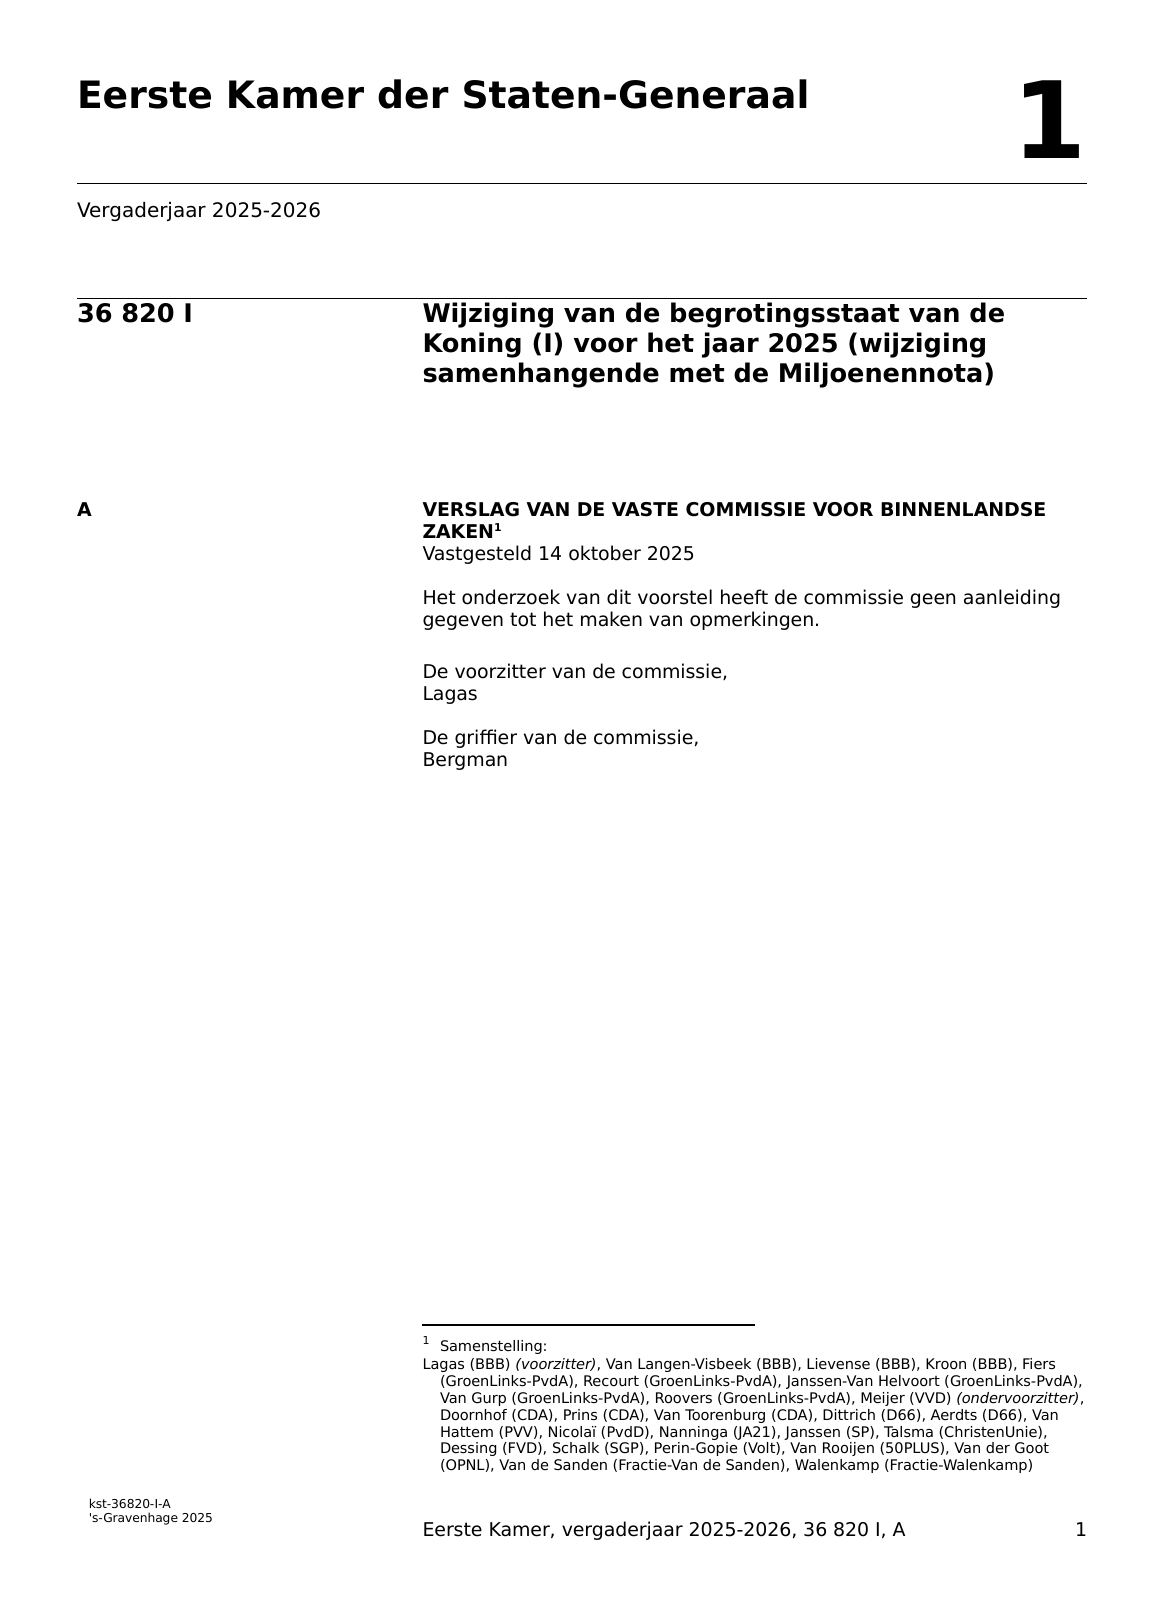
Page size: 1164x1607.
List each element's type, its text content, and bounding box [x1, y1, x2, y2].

table_header Eerste Kamer der Staten-Generaal [77, 59, 886, 183]
text Vastgesteld 14 oktober 2025 [422, 543, 1087, 565]
text 's-Gravenhage 2025 [88, 1511, 323, 1525]
table_header 1 [886, 59, 1087, 183]
text De griffier van de commissie, Bergman [422, 727, 1087, 771]
table_cell Vergaderjaar 2025-2026 [77, 184, 1087, 298]
subtitle A VERSLAG VAN DE VASTE COMMISSIE VOOR BINNENLANDSE ZAKEN [77, 499, 1087, 543]
text De voorzitter van de commissie, Lagas [422, 661, 1087, 705]
text Samenstelling: [422, 1334, 1087, 1356]
text Het onderzoek van dit voorstel heeft de commissie geen aanleiding gegeven tot het maken van opmerkingen. [422, 587, 1087, 631]
text Lagas (BBB) (voorzitter), Van Langen-Visbeek (BBB), Lievense (BBB), Kroon (BBB), Fiers (GroenLinks-PvdA), Recourt (GroenLinks-PvdA), Janssen-Van Helvoort (GroenLinks-PvdA), Van Gurp (GroenLinks-PvdA), Roovers (GroenLinks-PvdA), Meijer (VVD) (ondervoorzitter), Doornhof (CDA), Prins (CDA), Van Toorenburg (CDA), Dittrich (D66), Aerdts (D66), Van Hattem (PVV), Nicolaï (PvdD), Nanninga (JA21), Janssen (SP), Talsma (ChristenUnie), Dessing (FVD), Schalk (SGP), Perin-Gopie (Volt), Van Rooijen (50PLUS), Van der Goot (OPNL), Van de Sanden (Fractie-Van de Sanden), Walenkamp (Fractie-Walenkamp) [422, 1356, 1087, 1474]
text kst-36820-I-A [88, 1497, 323, 1511]
subtitle 36 820 I Wijziging van de begrotingsstaat van de Koning (I) voor het jaar 2025 (wijziging samenhangende met de Miljoenennota) [77, 299, 1087, 388]
